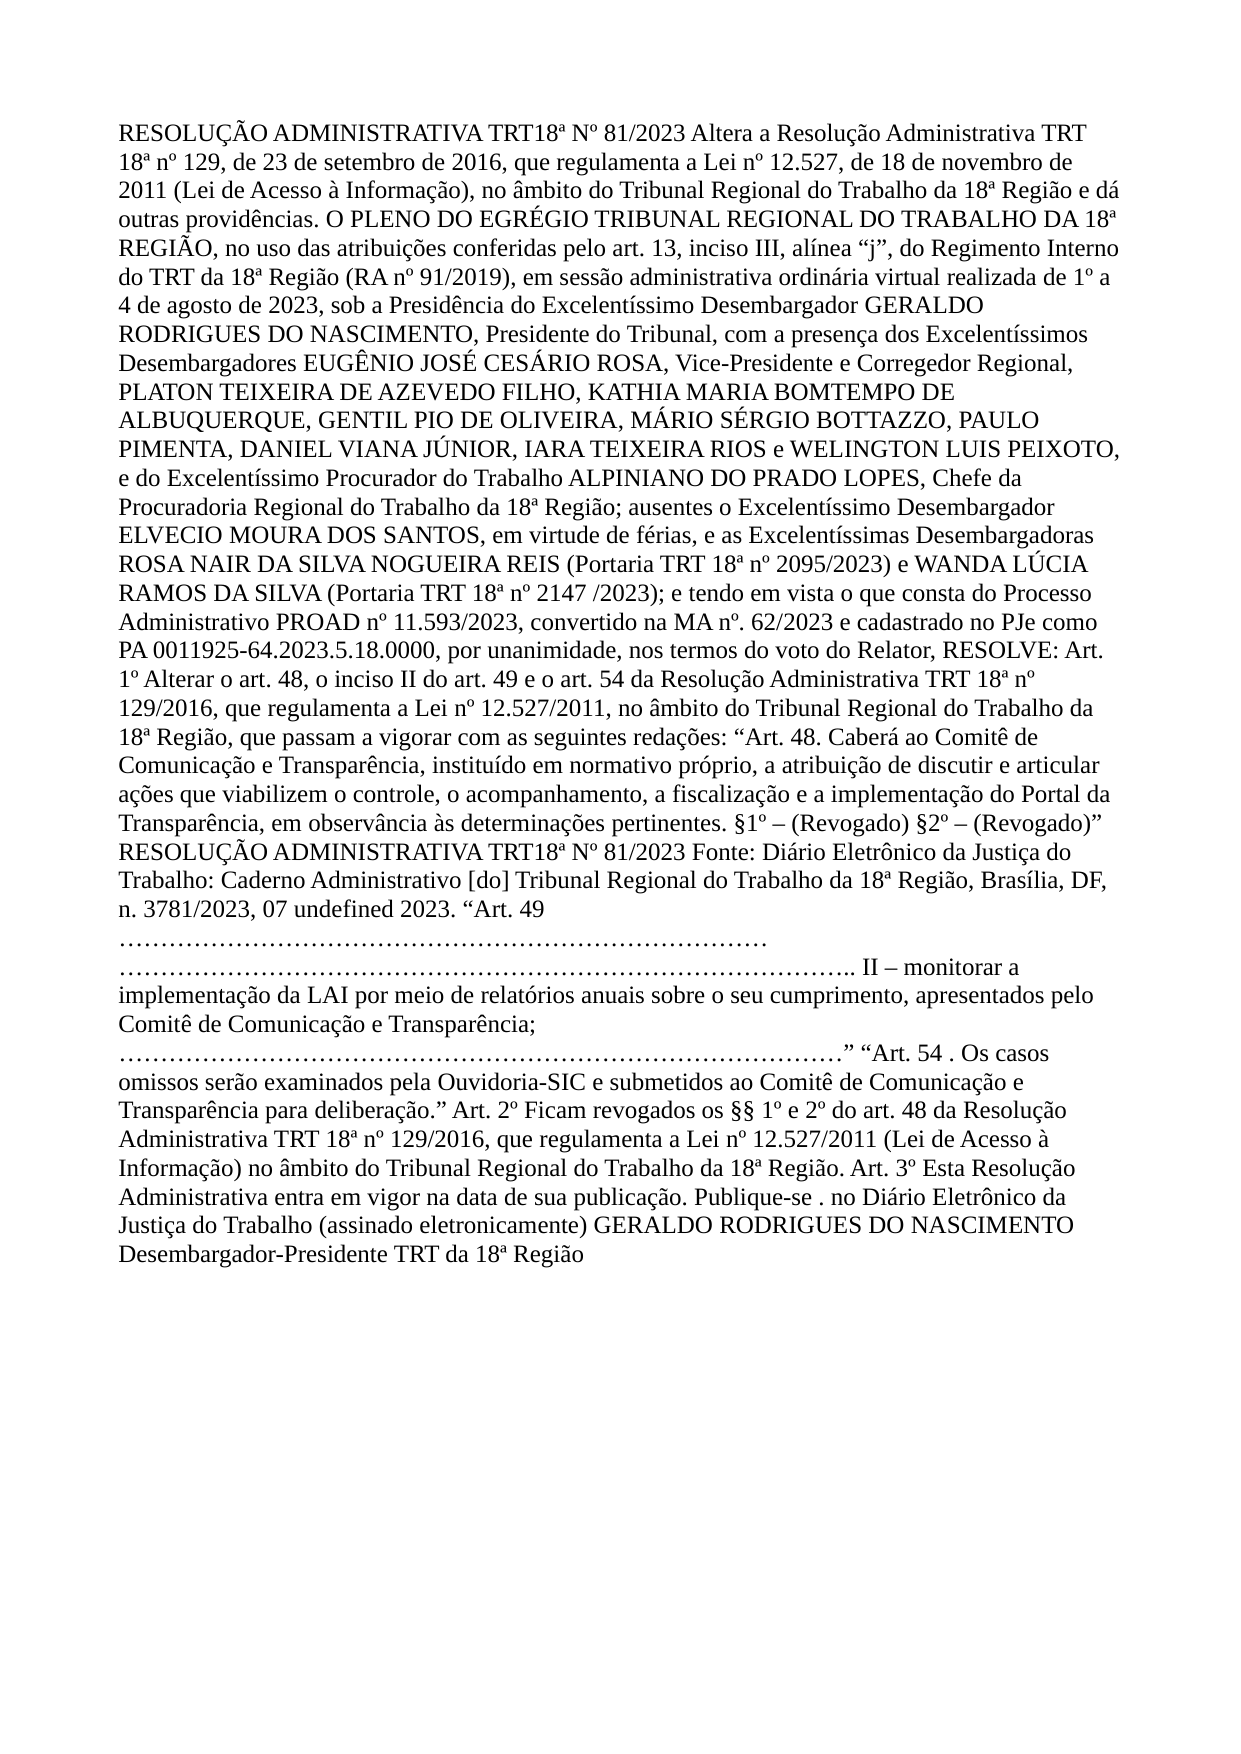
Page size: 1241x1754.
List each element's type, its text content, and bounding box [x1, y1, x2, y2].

text RESOLUÇÃO ADMINISTRATIVA TRT18ª Nº 81/2023 Altera a Resolução Administrativa TRT 18ª nº 129, de 23 de setembro de 2016, que regulamenta a Lei nº 12.527, de 18 de novembro de 2011 (Lei de Acesso à Informação), no âmbito do Tribunal Regional do Trabalho da 18ª Região e dá outras providências. O PLENO DO EGRÉGIO TRIBUNAL REGIONAL DO TRABALHO DA 18ª REGIÃO, no uso das atribuições conferidas pelo art. 13, inciso III, alínea “j”, do Regimento Interno do TRT da 18ª Região (RA nº 91/2019), em sessão administrativa ordinária virtual realizada de 1º a 4 de agosto de 2023, sob a Presidência do Excelentíssimo Desembargador GERALDO RODRIGUES DO NASCIMENTO, Presidente do Tribunal, com a presença dos Excelentíssimos Desembargadores EUGÊNIO JOSÉ CESÁRIO ROSA, Vice-Presidente e Corregedor Regional, PLATON TEIXEIRA DE AZEVEDO FILHO, KATHIA MARIA BOMTEMPO DE ALBUQUERQUE, GENTIL PIO DE OLIVEIRA, MÁRIO SÉRGIO BOTTAZZO, PAULO PIMENTA, DANIEL VIANA JÚNIOR, IARA TEIXEIRA RIOS e WELINGTON LUIS PEIXOTO, e do Excelentíssimo Procurador do Trabalho ALPINIANO DO PRADO LOPES, Chefe da Procuradoria Regional do Trabalho da 18ª Região; ausentes o Excelentíssimo Desembargador ELVECIO MOURA DOS SANTOS, em virtude de férias, e as Excelentíssimas Desembargadoras ROSA NAIR DA SILVA NOGUEIRA REIS (Portaria TRT 18ª nº 2095/2023) e WANDA LÚCIA RAMOS DA SILVA (Portaria TRT 18ª nº 2147 /2023); e tendo em vista o que consta do Processo Administrativo PROAD nº 11.593/2023, convertido na MA nº. 62/2023 e cadastrado no PJe como PA 0011925-64.2023.5.18.0000, por unanimidade, nos termos do voto do Relator, RESOLVE: Art. 1º Alterar o art. 48, o inciso II do art. 49 e o art. 54 da Resolução Administrativa TRT 18ª nº 129/2016, que regulamenta a Lei nº 12.527/2011, no âmbito do Tribunal Regional do Trabalho da 18ª Região, que passam a vigorar com as seguintes redações: “Art. 48. Caberá ao Comitê de Comunicação e Transparência, instituído em normativo próprio, a atribuição de discutir e articular ações que viabilizem o controle, o acompanhamento, a fiscalização e a implementação do Portal da Transparência, em observância às determinações pertinentes. §1º – (Revogado) §2º – (Revogado)” RESOLUÇÃO ADMINISTRATIVA TRT18ª Nº 81/2023 Fonte: Diário Eletrônico da Justiça do Trabalho: Caderno Administrativo [do] Tribunal Regional do Trabalho da 18ª Região, Brasília, DF, n. 3781/2023, 07 undefined 2023. “Art. 49 …………………………………………………………………… …………………………………………………………………………….. II – monitorar a implementação da LAI por meio de relatórios anuais sobre o seu cumprimento, apresentados pelo Comitê de Comunicação e Transparência; ……………………………………………………………………………” “Art. 54 . Os casos omissos serão examinados pela Ouvidoria-SIC e submetidos ao Comitê de Comunicação e Transparência para deliberação.” Art. 2º Ficam revogados os §§ 1º e 2º do art. 48 da Resolução Administrativa TRT 18ª nº 129/2016, que regulamenta a Lei nº 12.527/2011 (Lei de Acesso à Informação) no âmbito do Tribunal Regional do Trabalho da 18ª Região. Art. 3º Esta Resolução Administrativa entra em vigor na data de sua publicação. Publique-se . no Diário Eletrônico da Justiça do Trabalho (assinado eletronicamente) GERALDO RODRIGUES DO NASCIMENTO Desembargador-Presidente TRT da 18ª Região [118, 118, 1122, 1268]
